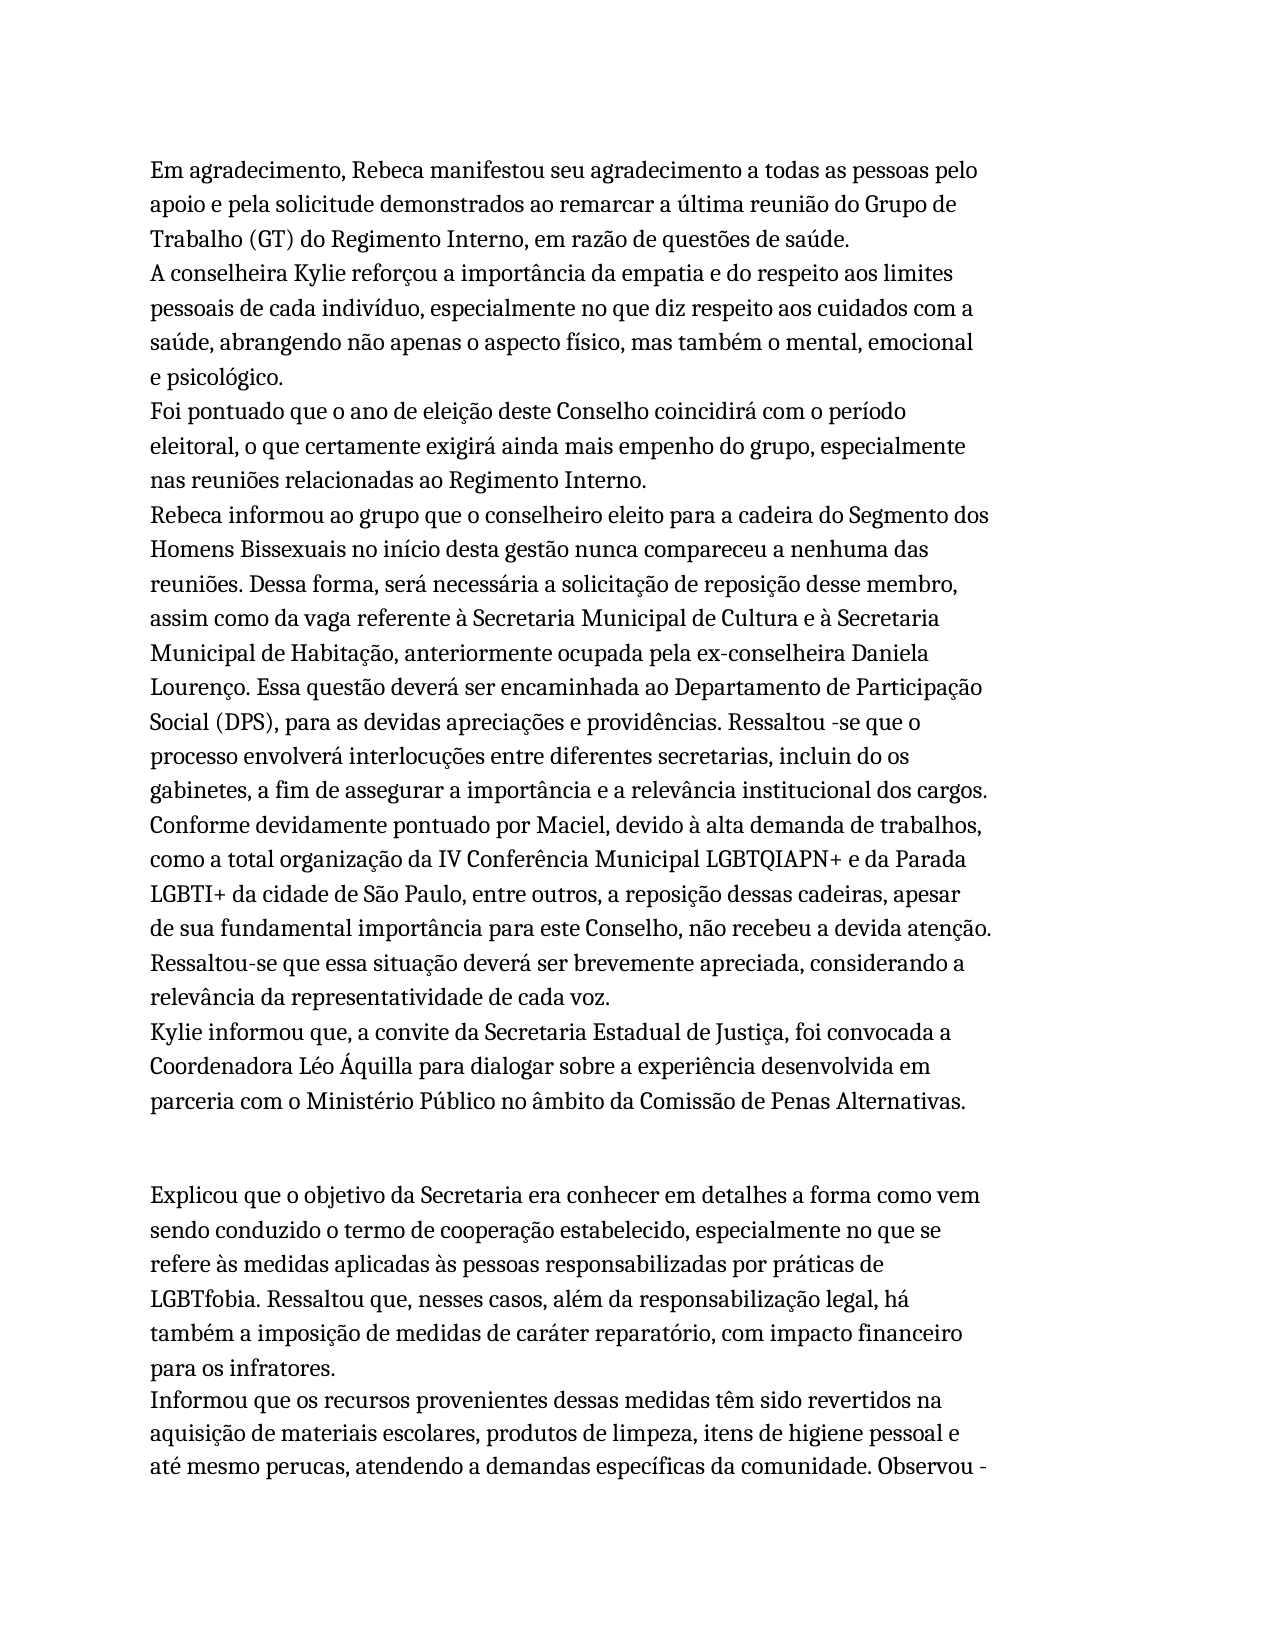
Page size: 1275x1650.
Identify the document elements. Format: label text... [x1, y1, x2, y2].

text A conselheira Kylie reforçou a importância da empatia e do respeito aos limites pessoais de cada indivíduo, especialmente no que diz respeito aos cuidados com a saúde, abrangendo não apenas o aspecto físico, mas também o mental, emocional e psicológico. [150, 253, 1125, 391]
text Kylie informou que, a convite da Secretaria Estadual de Justiça, foi convocada a Coordenadora Léo Áquilla para dialogar sobre a experiência desenvolvida em parceria com o Ministério Público no âmbito da Comissão de Penas Alternativas. [150, 1012, 1125, 1115]
text Em agradecimento, Rebeca manifestou seu agradecimento a todas as pessoas pelo apoio e pela solicitude demonstrados ao remarcar a última reunião do Grupo de Trabalho (GT) do Regimento Interno, em razão de questões de saúde. [150, 150, 1125, 253]
text Informou que os recursos provenientes dessas medidas têm sido revertidos na aquisição de materiais escolares, produtos de limpeza, itens de higiene pessoal e até mesmo perucas, atendendo a demandas específicas da comunidade. Observou [150, 1382, 1125, 1481]
text Explicou que o objetivo da Secretaria era conhecer em detalhes a forma como vem sendo conduzido o termo de cooperação estabelecido, especialmente no que se refere às medidas aplicadas às pessoas responsabilizadas por práticas de LGBTfobia. Ressaltou que, nesses casos, além da responsabilização legal, há também a imposição de medidas de caráter reparatório, com impacto financeiro para os infratores. [150, 1175, 1125, 1382]
text Foi pontuado que o ano de eleição deste Conselho coincidirá com o período eleitoral, o que certamente exigirá ainda mais empenho do grupo, especialmente nas reuniões relacionadas ao Regimento Interno. [150, 391, 1125, 495]
text Conforme devidamente pontuado por Maciel, devido à alta demanda de trabalhos, como a total organização da IV Conferência Municipal LGBTQIAPN+ e da Parada LGBTI+ da cidade de São Paulo, entre outros, a reposição dessas cadeiras, apesar de sua fundamental importância para este Conselho, não recebeu a devida atenção. Ressaltou-se que essa situação deverá ser brevemente apreciada, considerando a relevância da representatividade de cada voz. [150, 805, 1125, 1012]
text Rebeca informou ao grupo que o conselheiro eleito para a cadeira do Segmento dos Homens Bissexuais no início desta gestão nunca compareceu a nenhuma das reuniões. Dessa forma, será necessária a solicitação de reposição desse membro, assim como da vaga referente à Secretaria Municipal de Cultura e à Secretaria Municipal de Habitação, anteriormente ocupada pela ex-conselheira Daniela Lourenço. Essa questão deverá ser encaminhada ao Departamento de Participação Social (DPS), para as devidas apreciações e providências. Ressaltou -se que o processo envolverá interlocuções entre diferentes secretarias, incluin do os gabinetes, a fim de assegurar a importância e a relevância institucional dos cargos. [150, 495, 1125, 805]
